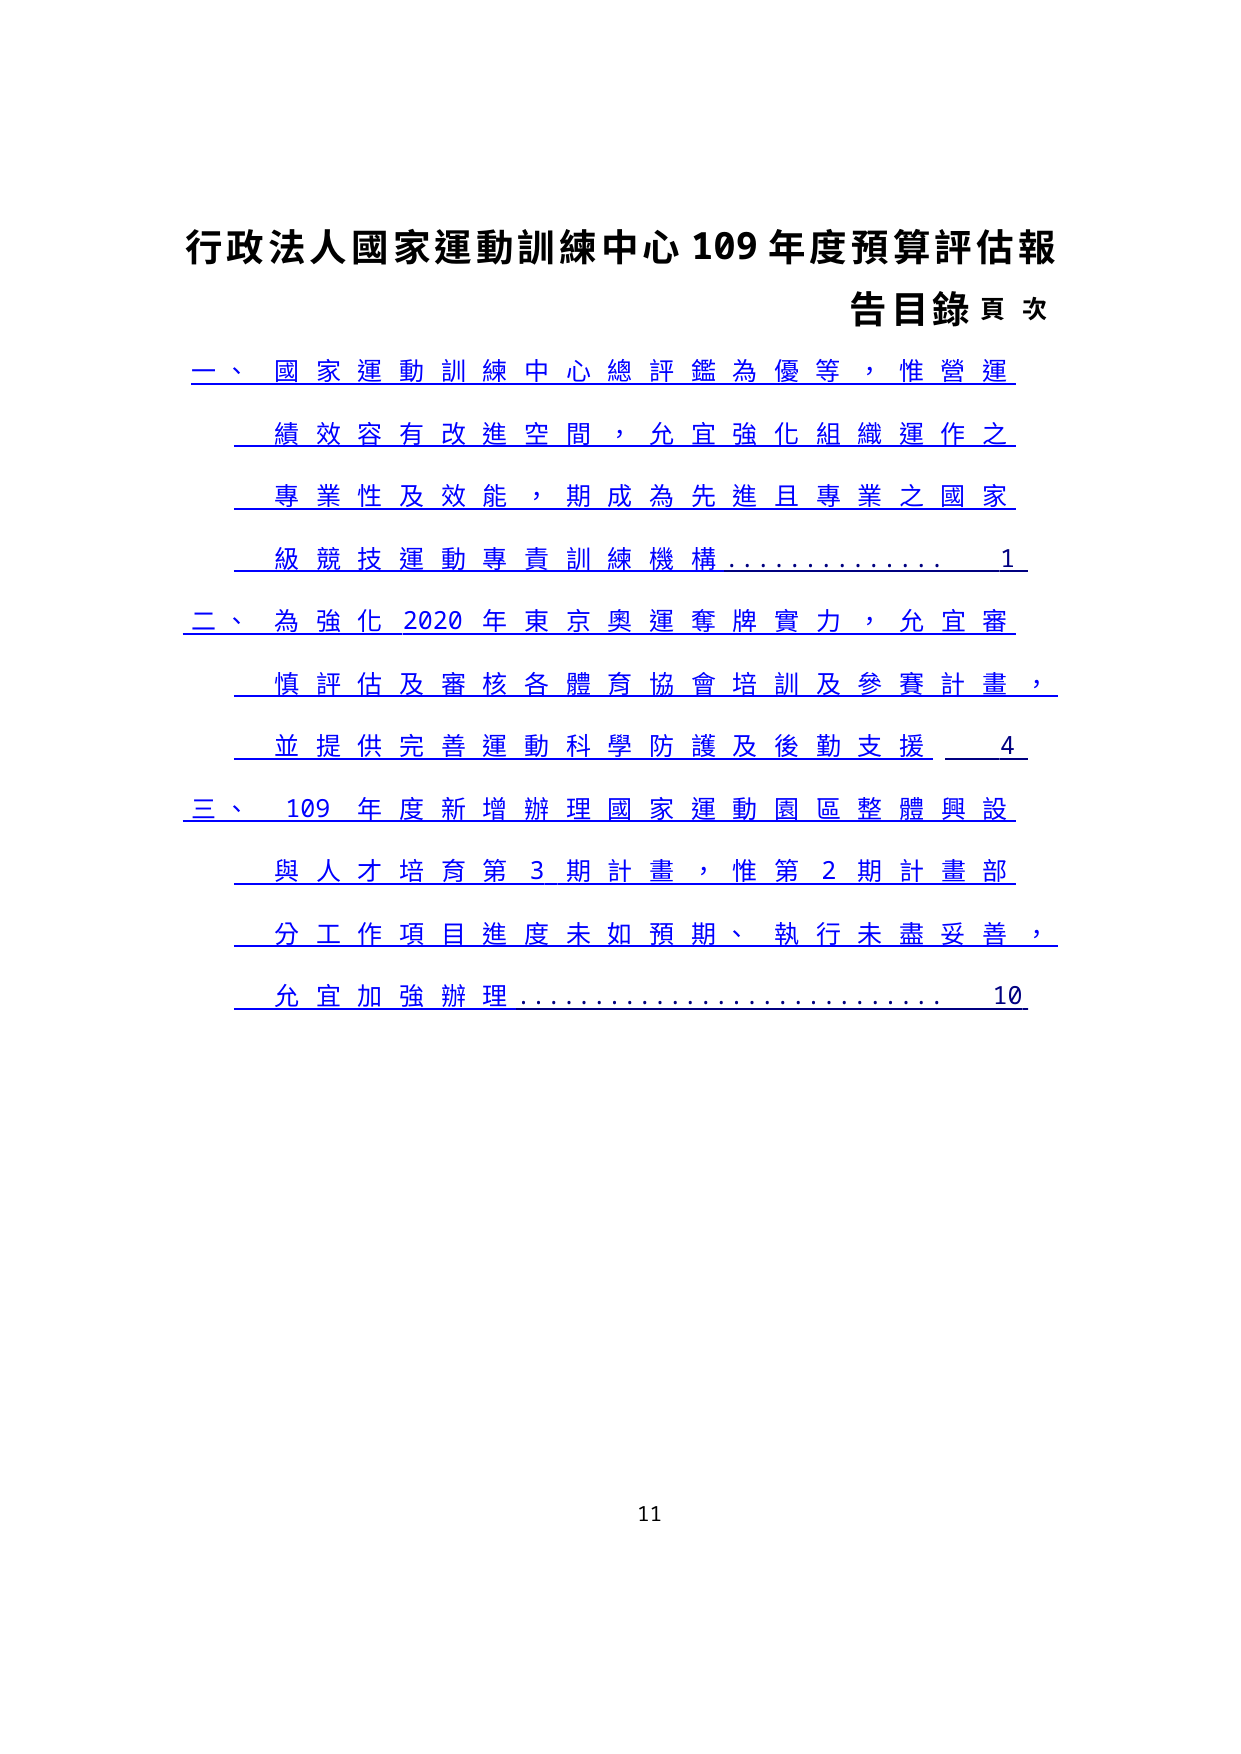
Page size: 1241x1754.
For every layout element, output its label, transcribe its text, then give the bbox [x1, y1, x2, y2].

text 行政法人國家運動訓練中心109年度預算評估報告目錄頁次 [183, 203, 1058, 328]
text 三、109年度新增辦理國家運動園區整體興設與人才培育第3期計畫，惟第2期計畫部分工作項目進度未如預期、執行未盡妥善，允宜加強辦理 10 [183, 766, 1028, 1016]
text 一、國家運動訓練中心總評鑑為優等，惟營運績效容有改進空間，允宜強化組織運作之專業性及效能，期成為先進且專業之國家級競技運動專責訓練機構 1 [183, 328, 1028, 578]
text 二、為強化2020年東京奧運奪牌實力，允宜審慎評估及審核各體育協會培訓及參賽計畫，並提供完善運動科學防護及後勤支援 4 [183, 578, 1028, 766]
